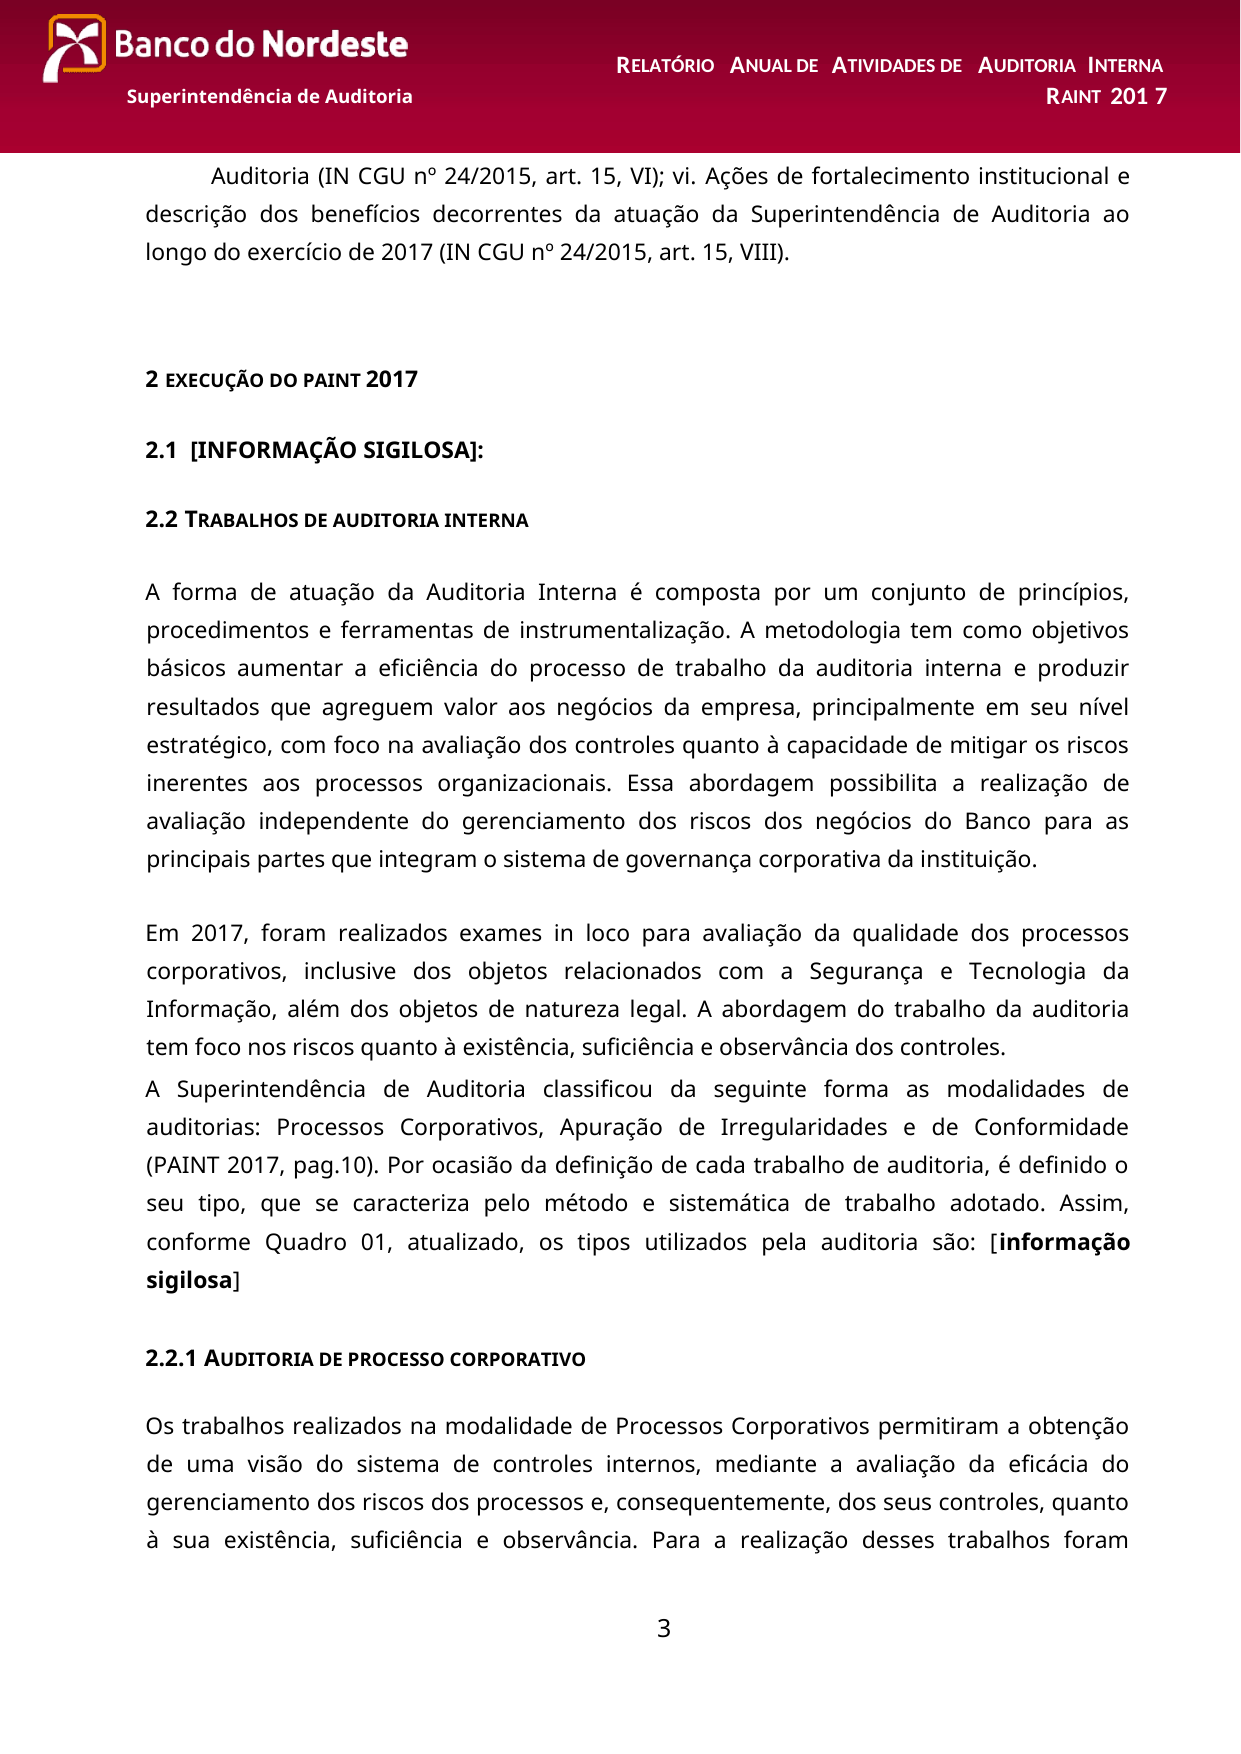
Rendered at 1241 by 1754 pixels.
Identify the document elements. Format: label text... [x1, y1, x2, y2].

text A forma de atuação da Auditoria Interna é composta por um conjunto de princípios, procedimentos e ferramentas de instrumentalização. A metodologia tem como objetivos básicos aumentar a eficiência do processo de trabalho da auditoria interna e produzir resultados que agreguem valor aos negócios da empresa, principalmente em seu nível estratégico, com foco na avaliação dos controles quanto à capacidade de mitigar os riscos inerentes aos processos organizacionais. Essa abordagem possibilita a realização de avaliação independente do gerenciamento dos riscos dos negócios do Banco para as principais partes que integram o sistema de governança corporativa da instituição. [145, 576, 1131, 874]
text 2.2.1 AUDITORIA DE PROCESSO CORPORATIVO [145, 1342, 1240, 1373]
text 2 EXECUÇÃO DO PAINT 2017 [145, 363, 1240, 394]
text Auditoria (IN CGU nº 24/2015, art. 15, VI); vi. Ações de fortalecimento institucional e descrição dos benefícios decorrentes da atuação da Superintendência de Auditoria ao longo do exercício de 2017 (IN CGU nº 24/2015, art. 15, VIII). [145, 143, 1131, 267]
picture [0, 0, 1241, 153]
subtitle 2.1 [INFORMAÇÃO SIGILOSA]: [145, 434, 1240, 466]
text 2.2 TRABALHOS DE AUDITORIA INTERNA [145, 503, 1240, 535]
text A Superintendência de Auditoria classificou da seguinte forma as modalidades de auditorias: Processos Corporativos, Apuração de Irregularidades e de Conformidade (PAINT 2017, pag.10). Por ocasião da definição de cada trabalho de auditoria, é definido o seu tipo, que se caracteriza pelo método e sistemática de trabalho adotado. Assim, conforme Quadro 01, atualizado, os tipos utilizados pela auditoria são: [informação sigilosa] [145, 1073, 1131, 1295]
text Em 2017, foram realizados exames in loco para avaliação da qualidade dos processos corporativos, inclusive dos objetos relacionados com a Segurança e Tecnologia da Informação, além dos objetos de natureza legal. A abordagem do trabalho da auditoria tem foco nos riscos quanto à existência, suficiência e observância dos controles. [145, 916, 1131, 1062]
text Os trabalhos realizados na modalidade de Processos Corporativos permitiram a obtenção de uma visão do sistema de controles internos, mediante a avaliação da eficácia do gerenciamento dos riscos dos processos e, consequentemente, dos seus controles, quanto à sua existência, suficiência e observância. Para a realização desses trabalhos foram [145, 1410, 1131, 1556]
